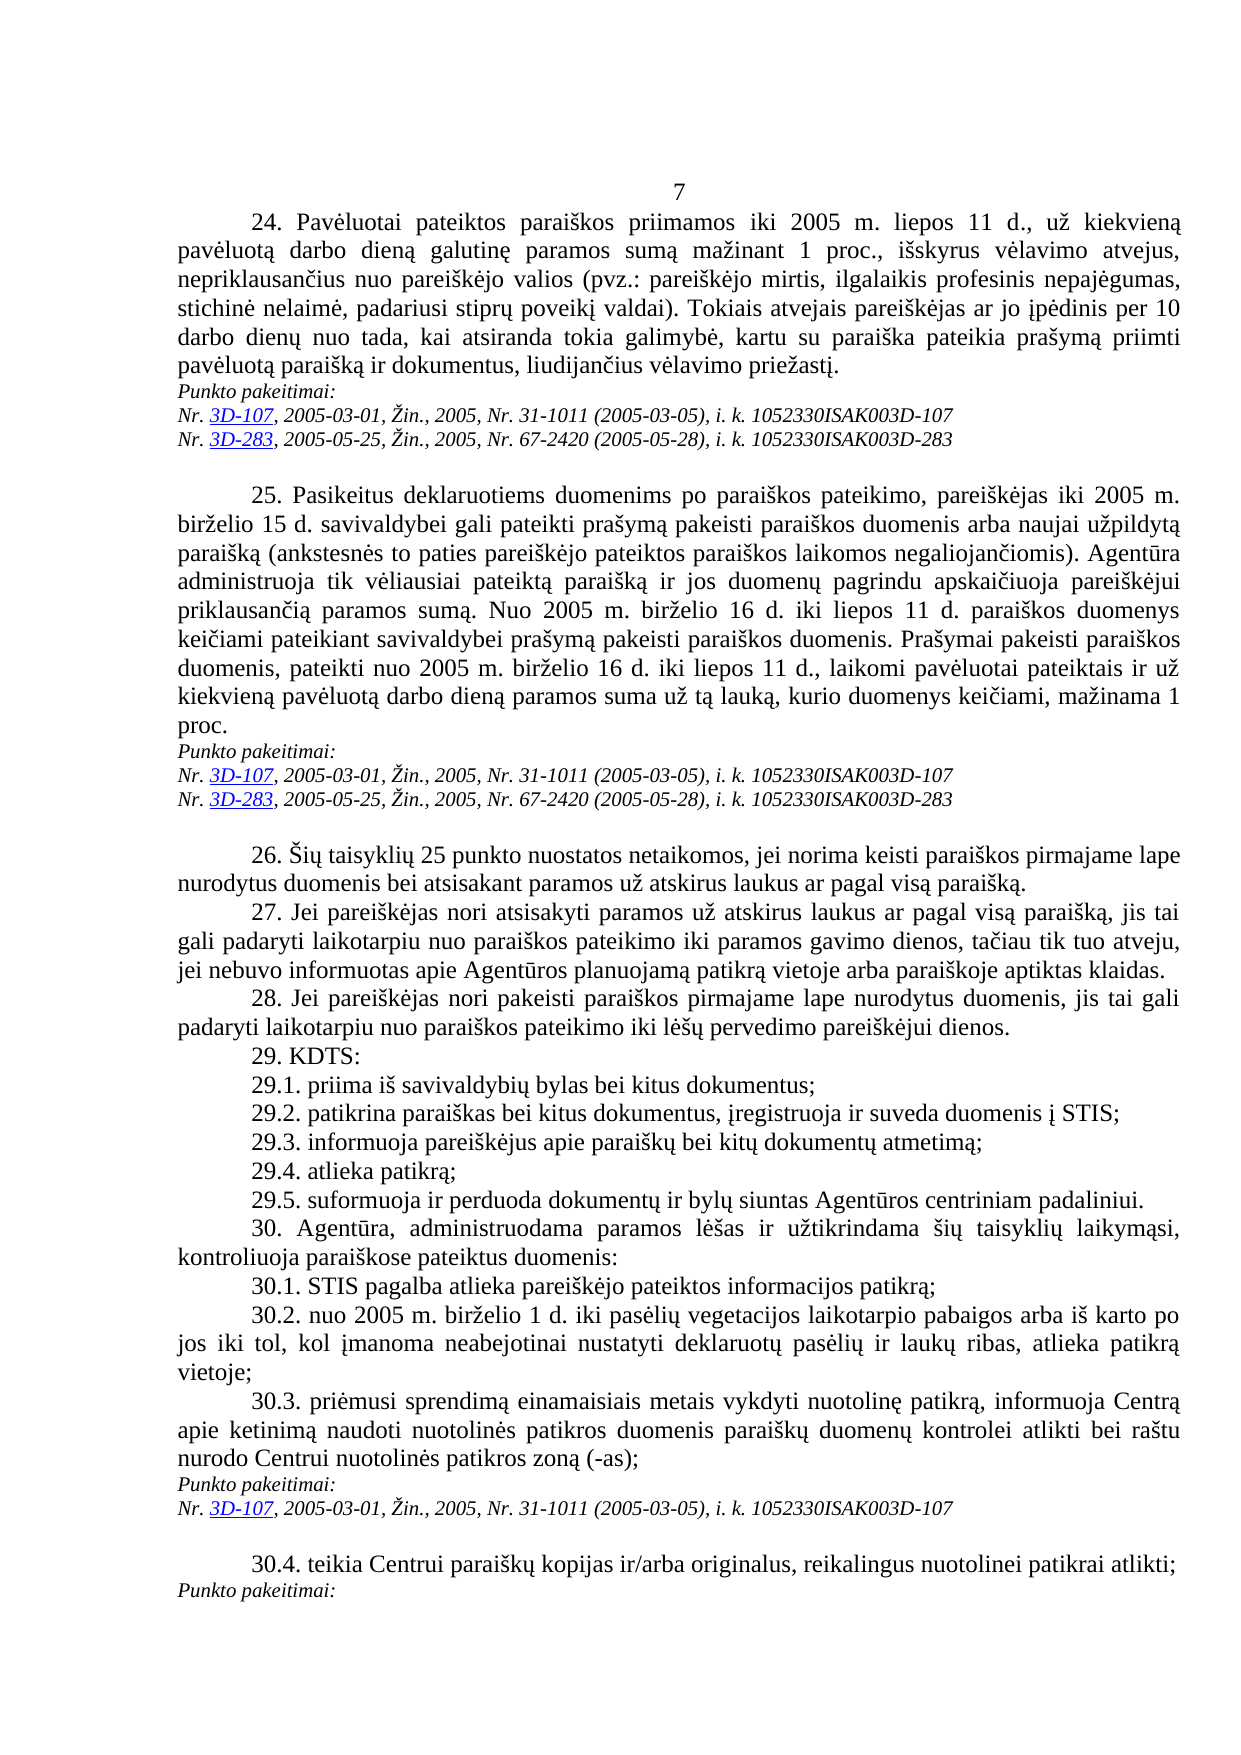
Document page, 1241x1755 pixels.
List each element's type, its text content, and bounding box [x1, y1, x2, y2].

text 29.2. patikrina paraiškas bei kitus dokumentus, įregistruoja ir suveda duomenis į STIS; [177, 1098, 1181, 1127]
text 30.1. STIS pagalba atlieka pareiškėjo pateiktos informacijos patikrą; [177, 1271, 1181, 1300]
text 30.2. nuo 2005 m. birželio 1 d. iki pasėlių vegetacijos laikotarpio pabaigos arba iš karto po jos iki tol, kol įmanoma neabejotinai nustatyti deklaruotų pasėlių ir laukų ribas, atlieka patikrą vietoje; [177, 1300, 1181, 1386]
text 29.5. suformuoja ir perduoda dokumentų ir bylų siuntas Agentūros centriniam padaliniui. [177, 1185, 1181, 1213]
text 26. Šių taisyklių 25 punkto nuostatos netaikomos, jei norima keisti paraiškos pirmajame lape nurodytus duomenis bei atsisakant paramos už atskirus laukus ar pagal visą paraišką. [177, 840, 1181, 897]
text Nr. 3D-107, 2005-03-01, Žin., 2005, Nr. 31-1011 (2005-03-05), i. k. 1052330ISAK003D-107 [177, 763, 1181, 787]
text 29. KDTS: [177, 1041, 1181, 1070]
text Nr. 3D-107, 2005-03-01, Žin., 2005, Nr. 31-1011 (2005-03-05), i. k. 1052330ISAK003D-107 [177, 403, 1181, 427]
text Punkto pakeitimai: [177, 1472, 1181, 1496]
text Punkto pakeitimai: [177, 1578, 1181, 1602]
text Nr. 3D-283, 2005-05-25, Žin., 2005, Nr. 67-2420 (2005-05-28), i. k. 1052330ISAK003D-283 [177, 787, 1181, 811]
text 29.1. priima iš savivaldybių bylas bei kitus dokumentus; [177, 1070, 1181, 1098]
text Punkto pakeitimai: [177, 739, 1181, 763]
text 25. Pasikeitus deklaruotiems duomenims po paraiškos pateikimo, pareiškėjas iki 2005 m. birželio 15 d. savivaldybei gali pateikti prašymą pakeisti paraiškos duomenis arba naujai užpildytą paraišką (ankstesnės to paties pareiškėjo pateiktos paraiškos laikomos negaliojančiomis). Agentūra administruoja tik vėliausiai pateiktą paraišką ir jos duomenų pagrindu apskaičiuoja pareiškėjui priklausančią paramos sumą. Nuo 2005 m. birželio 16 d. iki liepos 11 d. paraiškos duomenys keičiami pateikiant savivaldybei prašymą pakeisti paraiškos duomenis. Prašymai pakeisti paraiškos duomenis, pateikti nuo 2005 m. birželio 16 d. iki liepos 11 d., laikomi pavėluotai pateiktais ir už kiekvieną pavėluotą darbo dieną paramos suma už tą lauką, kurio duomenys keičiami, mažinama 1 proc. [177, 480, 1181, 739]
text 30.4. teikia Centrui paraiškų kopijas ir/arba originalus, reikalingus nuotolinei patikrai atlikti; [177, 1549, 1181, 1578]
text Nr. 3D-107, 2005-03-01, Žin., 2005, Nr. 31-1011 (2005-03-05), i. k. 1052330ISAK003D-107 [177, 1496, 1181, 1520]
text 29.3. informuoja pareiškėjus apie paraiškų bei kitų dokumentų atmetimą; [177, 1127, 1181, 1156]
text 30.3. priėmusi sprendimą einamaisiais metais vykdyti nuotolinę patikrą, informuoja Centrą apie ketinimą naudoti nuotolinės patikros duomenis paraiškų duomenų kontrolei atlikti bei raštu nurodo Centrui nuotolinės patikros zoną (-as); [177, 1386, 1181, 1472]
text 30. Agentūra, administruodama paramos lėšas ir užtikrindama šių taisyklių laikymąsi, kontroliuoja paraiškose pateiktus duomenis: [177, 1213, 1181, 1271]
text 29.4. atlieka patikrą; [177, 1156, 1181, 1185]
text Nr. 3D-283, 2005-05-25, Žin., 2005, Nr. 67-2420 (2005-05-28), i. k. 1052330ISAK003D-283 [177, 427, 1181, 451]
text 28. Jei pareiškėjas nori pakeisti paraiškos pirmajame lape nurodytus duomenis, jis tai gali padaryti laikotarpiu nuo paraiškos pateikimo iki lėšų pervedimo pareiškėjui dienos. [177, 983, 1181, 1041]
text 24. Pavėluotai pateiktos paraiškos priimamos iki 2005 m. liepos 11 d., už kiekvieną pavėluotą darbo dieną galutinę paramos sumą mažinant 1 proc., išskyrus vėlavimo atvejus, nepriklausančius nuo pareiškėjo valios (pvz.: pareiškėjo mirtis, ilgalaikis profesinis nepajėgumas, stichinė nelaimė, padariusi stiprų poveikį valdai). Tokiais atvejais pareiškėjas ar jo įpėdinis per 10 darbo dienų nuo tada, kai atsiranda tokia galimybė, kartu su paraiška pateikia prašymą priimti pavėluotą paraišką ir dokumentus, liudijančius vėlavimo priežastį. [177, 207, 1181, 379]
text Punkto pakeitimai: [177, 379, 1181, 403]
text 27. Jei pareiškėjas nori atsisakyti paramos už atskirus laukus ar pagal visą paraišką, jis tai gali padaryti laikotarpiu nuo paraiškos pateikimo iki paramos gavimo dienos, tačiau tik tuo atveju, jei nebuvo informuotas apie Agentūros planuojamą patikrą vietoje arba paraiškoje aptiktas klaidas. [177, 897, 1181, 983]
